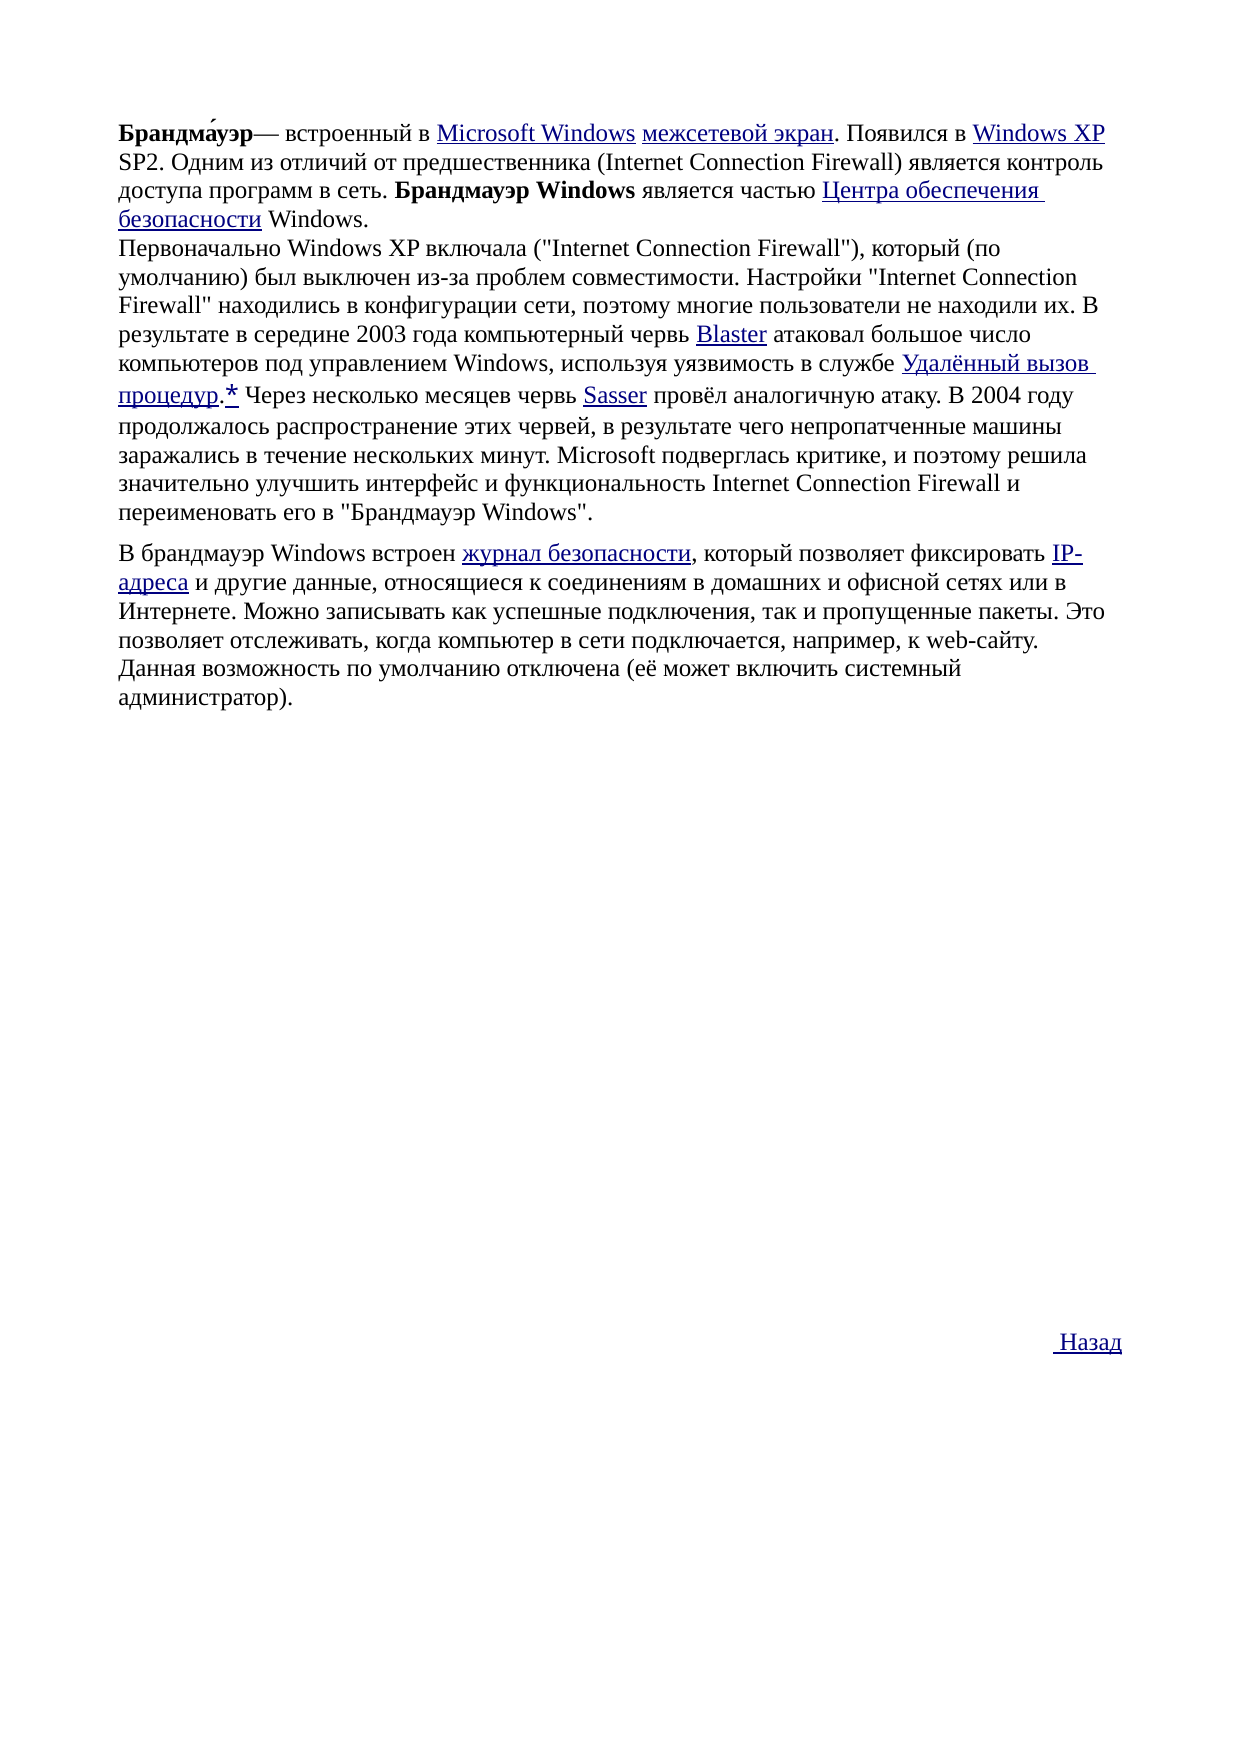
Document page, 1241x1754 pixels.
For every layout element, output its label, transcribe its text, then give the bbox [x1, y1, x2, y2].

text Назад [118, 1327, 1122, 1356]
text В брандмауэр Windows встроен журнал безопасности, который позволяет фиксировать IP-адреса и другие данные, относящиеся к соединениям в домашних и офисной сетях или в Интернете. Можно записывать как успешные подключения, так и пропущенные пакеты. Это позволяет отслеживать, когда компьютер в сети подключается, например, к web-сайту. Данная возможность по умолчанию отключена (её может включить системный администратор). [118, 538, 1122, 711]
text Первоначально Windows XP включала ("Internet Connection Firewall"), который (по умолчанию) был выключен из-за проблем совместимости. Настройки "Internet Connection Firewall" находились в конфигурации сети, поэтому многие пользователи не находили их. В результате в середине 2003 года компьютерный червь Blaster атаковал большое число компьютеров под управлением Windows, используя уязвимость в службе Удалённый вызов процедур.* Через несколько месяцев червь Sasser провёл аналогичную атаку. В 2004 году продолжалось распространение этих червей, в результате чего непропатченные машины заражались в течение нескольких минут. Microsoft подверглась критике, и поэтому решила значительно улучшить интерфейс и функциональность Internet Connection Firewall и переименовать его в "Брандмауэр Windows". [118, 233, 1122, 526]
text Брандма́уэр— встроенный в Microsoft Windows межсетевой экран. Появился в Windows XP SP2. Одним из отличий от предшественника (Internet Connection Firewall) является контроль доступа программ в сеть. Брандмауэр Windows является частью Центра обеспечения безопасности Windows. [118, 118, 1122, 233]
